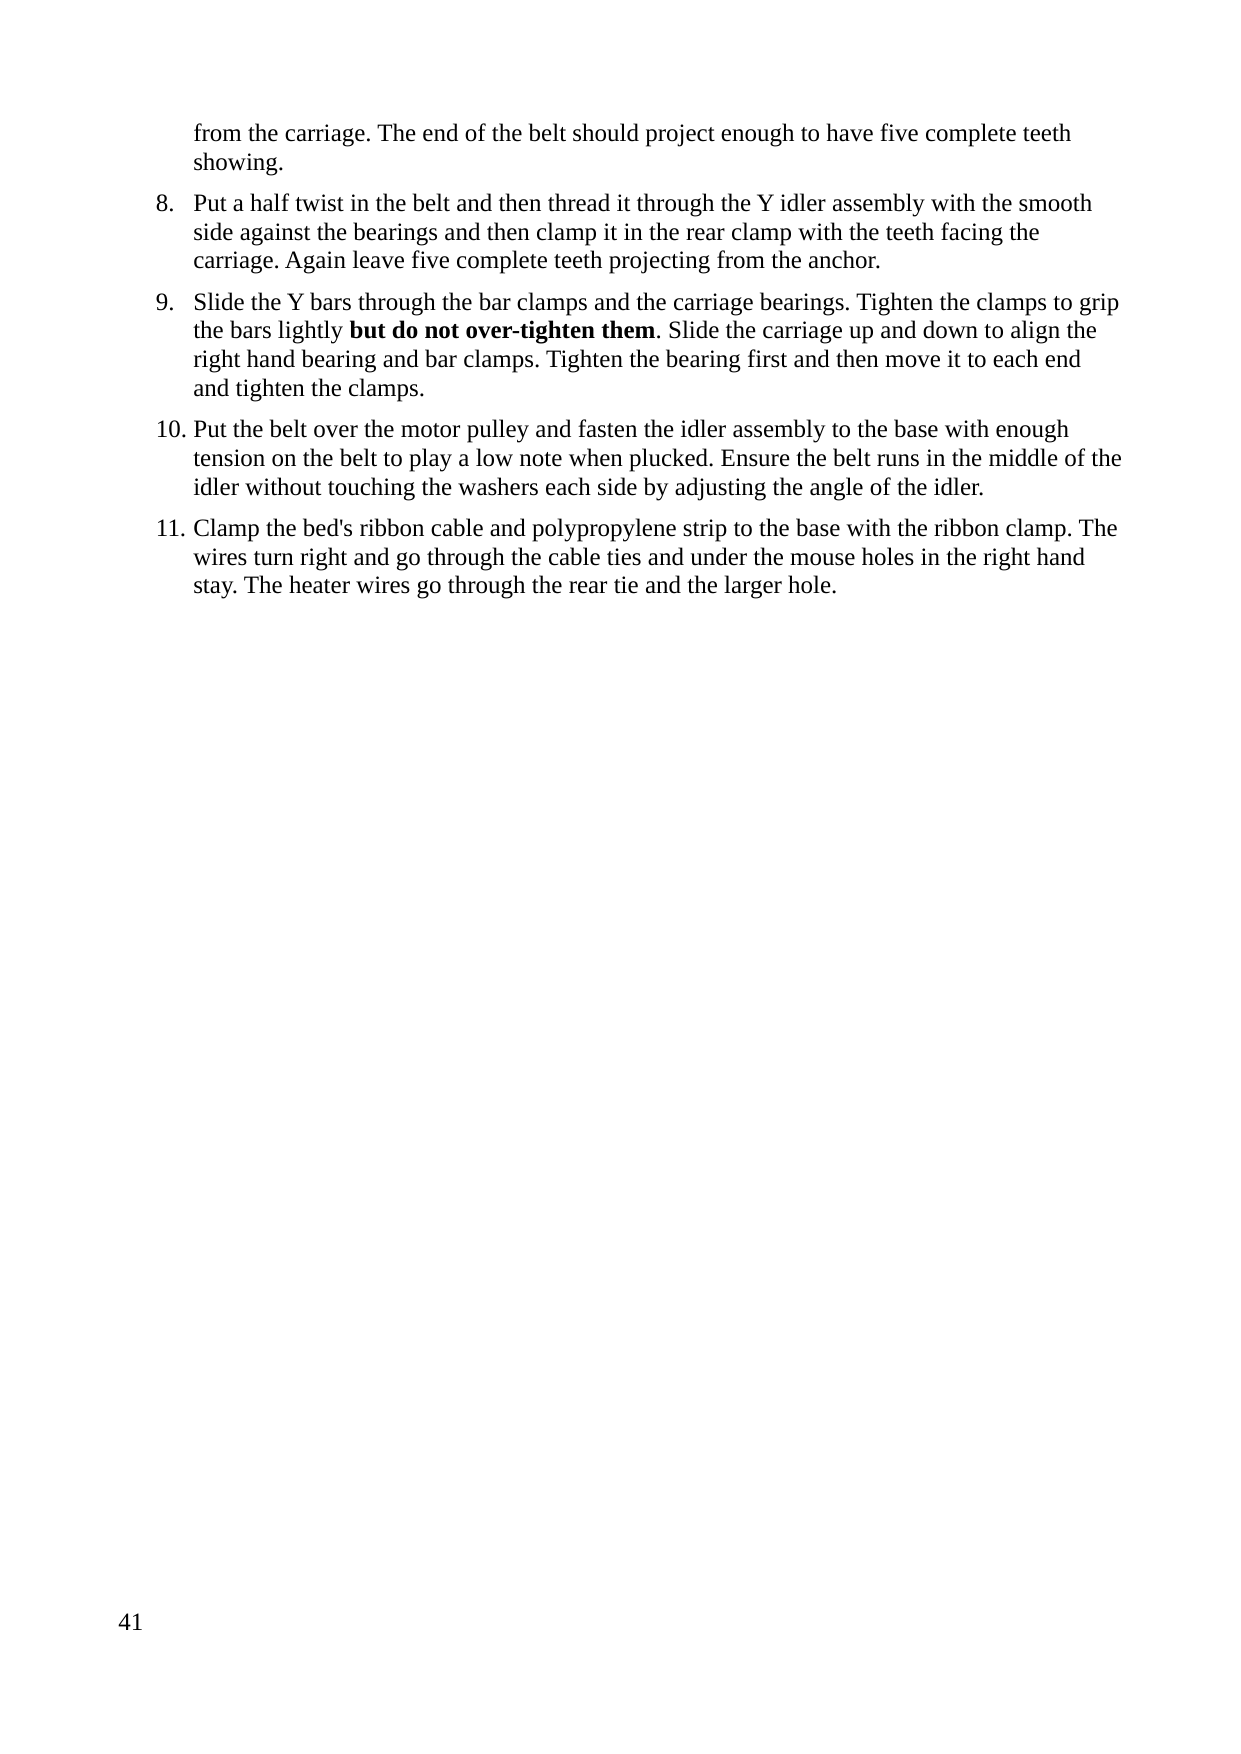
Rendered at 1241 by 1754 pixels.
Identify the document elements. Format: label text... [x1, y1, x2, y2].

list Clamp the bed's ribbon cable and polypropylene strip to the base with the ribbon clamp. The wires turn right and go through the cable ties and under the mouse holes in the right hand stay. The heater wires go through the rear tie and the larger hole. [156, 513, 1122, 599]
list Slide the Y bars through the bar clamps and the carriage bearings. Tighten the clamps to grip the bars lightly but do not over-tighten them. Slide the carriage up and down to align the right hand bearing and bar clamps. Tighten the bearing first and then move it to each end and tighten the clamps. [156, 287, 1122, 402]
list Put the belt over the motor pulley and fasten the idler assembly to the base with enough tension on the belt to play a low note when plucked. Ensure the belt runs in the middle of the idler without touching the washers each side by adjusting the angle of the idler. [156, 414, 1122, 501]
list Put a half twist in the belt and then thread it through the Y idler assembly with the smooth side against the bearings and then clamp it in the rear clamp with the teeth facing the carriage. Again leave five complete teeth projecting from the anchor. [156, 188, 1122, 274]
list from the carriage. The end of the belt should project enough to have five complete teeth showing. [156, 118, 1122, 176]
